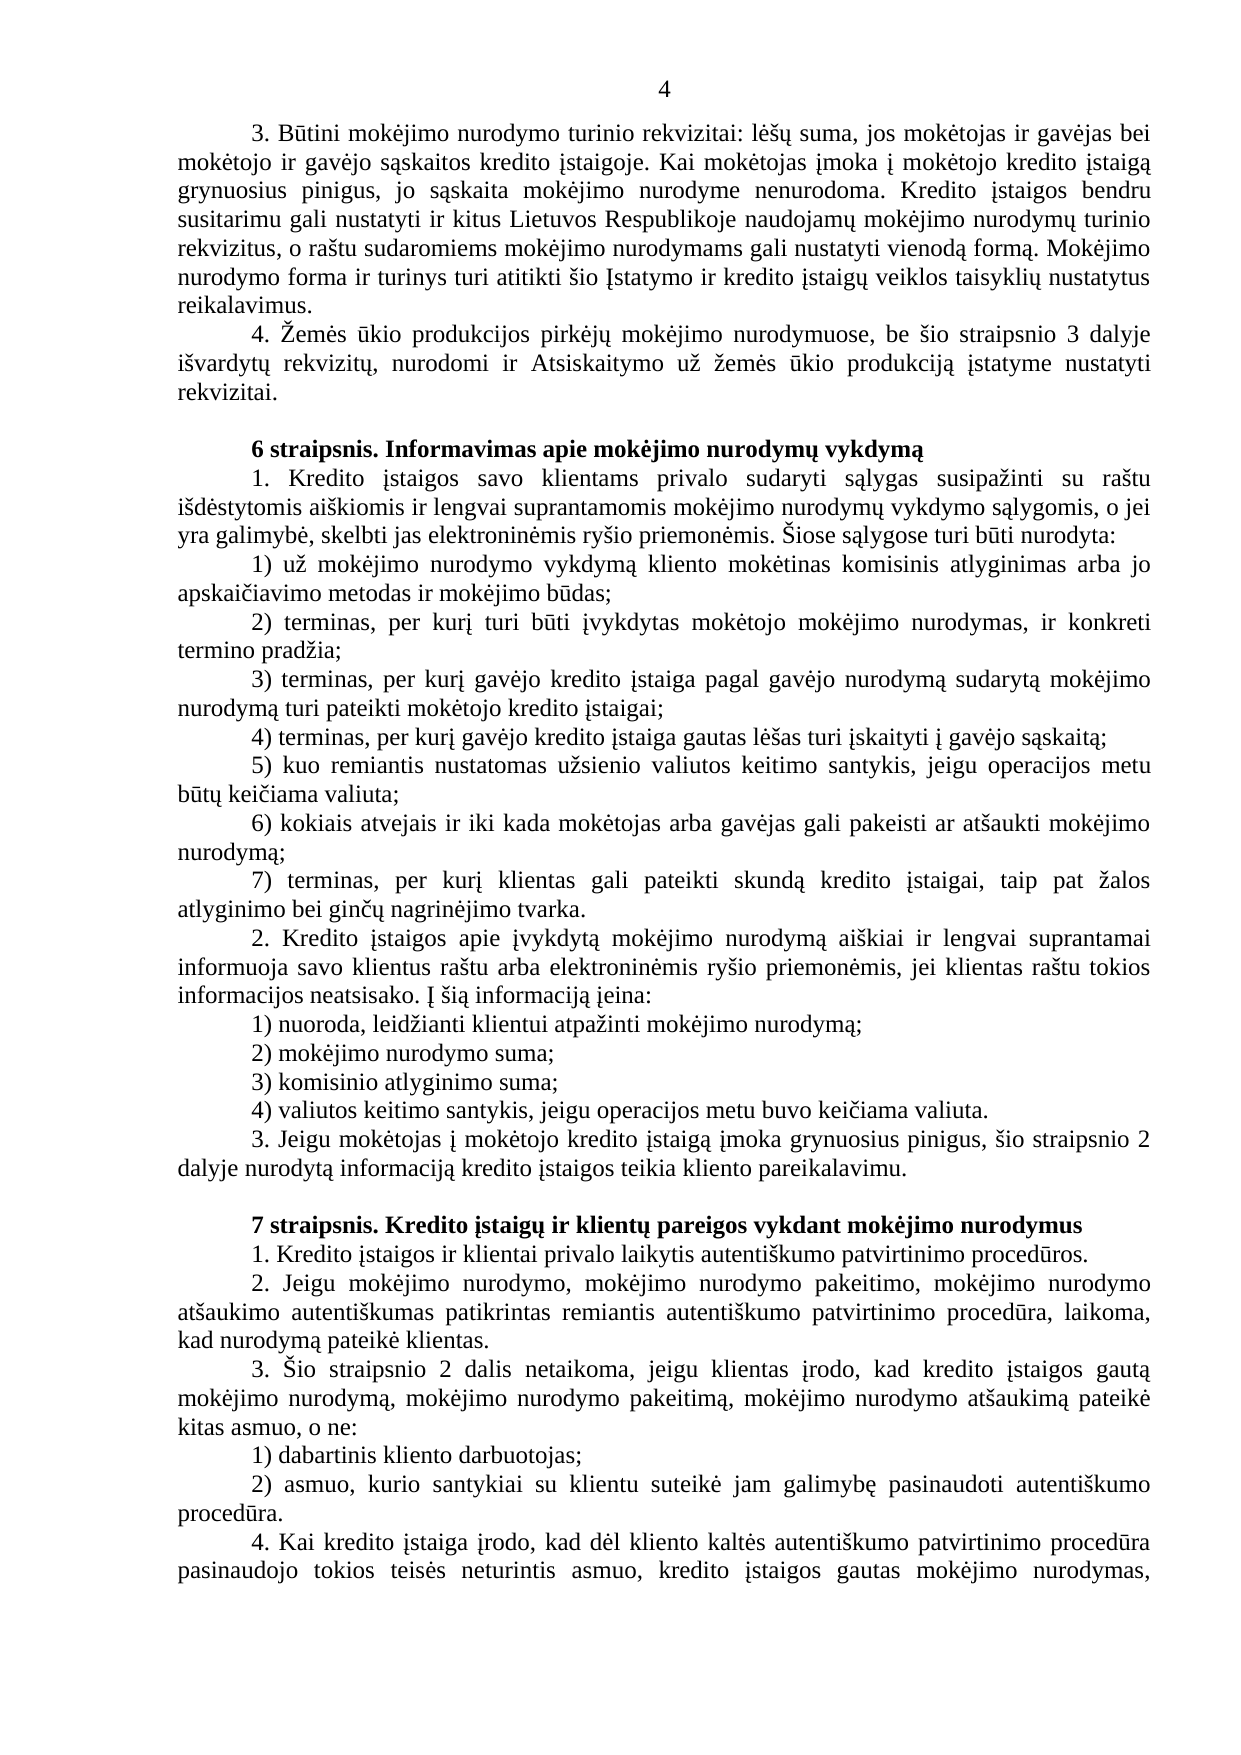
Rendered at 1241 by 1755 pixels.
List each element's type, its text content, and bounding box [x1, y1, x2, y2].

text 6 straipsnis. Informavimas apie mokėjimo nurodymų vykdymą [177, 434, 1152, 463]
text 1) dabartinis kliento darbuotojas; [177, 1441, 1152, 1469]
text 2. Kredito įstaigos apie įvykdytą mokėjimo nurodymą aiškiai ir lengvai suprantamai informuoja savo klientus raštu arba elektroninėmis ryšio priemonėmis, jei klientas raštu tokios informacijos neatsisako. Į šią informaciją įeina: [177, 923, 1152, 1009]
text 1. Kredito įstaigos ir klientai privalo laikytis autentiškumo patvirtinimo procedūros. [177, 1239, 1152, 1268]
text 2) asmuo, kurio santykiai su klientu suteikė jam galimybę pasinaudoti autentiškumo procedūra. [177, 1469, 1152, 1527]
text 4. Kai kredito įstaiga įrodo, kad dėl kliento kaltės autentiškumo patvirtinimo procedūra pasinaudojo tokios teisės neturintis asmuo, kredito įstaigos gautas mokėjimo nurodymas, [177, 1527, 1152, 1584]
text 3. Jeigu mokėtojas į mokėtojo kredito įstaigą įmoka grynuosius pinigus, šio straipsnio 2 dalyje nurodytą informaciją kredito įstaigos teikia kliento pareikalavimu. [177, 1124, 1152, 1182]
text 3) komisinio atlyginimo suma; [177, 1067, 1152, 1096]
text 2) mokėjimo nurodymo suma; [177, 1038, 1152, 1067]
text 1) už mokėjimo nurodymo vykdymą kliento mokėtinas komisinis atlyginimas arba jo apskaičiavimo metodas ir mokėjimo būdas; [177, 549, 1152, 607]
text 3. Būtini mokėjimo nurodymo turinio rekvizitai: lėšų suma, jos mokėtojas ir gavėjas bei mokėtojo ir gavėjo sąskaitos kredito įstaigoje. Kai mokėtojas įmoka į mokėtojo kredito įstaigą grynuosius pinigus, jo sąskaita mokėjimo nurodyme nenurodoma. Kredito įstaigos bendru susitarimu gali nustatyti ir kitus Lietuvos Respublikoje naudojamų mokėjimo nurodymų turinio rekvizitus, o raštu sudaromiems mokėjimo nurodymams gali nustatyti vienodą formą. Mokėjimo nurodymo forma ir turinys turi atitikti šio Įstatymo ir kredito įstaigų veiklos taisyklių nustatytus reikalavimus. [177, 118, 1152, 319]
text 5) kuo remiantis nustatomas užsienio valiutos keitimo santykis, jeigu operacijos metu būtų keičiama valiuta; [177, 751, 1152, 808]
text 4) terminas, per kurį gavėjo kredito įstaiga gautas lėšas turi įskaityti į gavėjo sąskaitą; [177, 722, 1152, 751]
text 2) terminas, per kurį turi būti įvykdytas mokėtojo mokėjimo nurodymas, ir konkreti termino pradžia; [177, 607, 1152, 664]
text 1) nuoroda, leidžianti klientui atpažinti mokėjimo nurodymą; [177, 1009, 1152, 1038]
text 2. Jeigu mokėjimo nurodymo, mokėjimo nurodymo pakeitimo, mokėjimo nurodymo atšaukimo autentiškumas patikrintas remiantis autentiškumo patvirtinimo procedūra, laikoma, kad nurodymą pateikė klientas. [177, 1268, 1152, 1354]
text 4. Žemės ūkio produkcijos pirkėjų mokėjimo nurodymuose, be šio straipsnio 3 dalyje išvardytų rekvizitų, nurodomi ir Atsiskaitymo už žemės ūkio produkciją įstatyme nustatyti rekvizitai. [177, 319, 1152, 406]
text 7 straipsnis. Kredito įstaigų ir klientų pareigos vykdant mokėjimo nurodymus [177, 1211, 1152, 1239]
text 7) terminas, per kurį klientas gali pateikti skundą kredito įstaigai, taip pat žalos atlyginimo bei ginčų nagrinėjimo tvarka. [177, 866, 1152, 923]
text 3. Šio straipsnio 2 dalis netaikoma, jeigu klientas įrodo, kad kredito įstaigos gautą mokėjimo nurodymą, mokėjimo nurodymo pakeitimą, mokėjimo nurodymo atšaukimą pateikė kitas asmuo, o ne: [177, 1354, 1152, 1441]
text 3) terminas, per kurį gavėjo kredito įstaiga pagal gavėjo nurodymą sudarytą mokėjimo nurodymą turi pateikti mokėtojo kredito įstaigai; [177, 664, 1152, 722]
text 6) kokiais atvejais ir iki kada mokėtojas arba gavėjas gali pakeisti ar atšaukti mokėjimo nurodymą; [177, 808, 1152, 866]
text 4) valiutos keitimo santykis, jeigu operacijos metu buvo keičiama valiuta. [177, 1096, 1152, 1124]
text 1. Kredito įstaigos savo klientams privalo sudaryti sąlygas susipažinti su raštu išdėstytomis aiškiomis ir lengvai suprantamomis mokėjimo nurodymų vykdymo sąlygomis, o jei yra galimybė, skelbti jas elektroninėmis ryšio priemonėmis. Šiose sąlygose turi būti nurodyta: [177, 463, 1152, 549]
